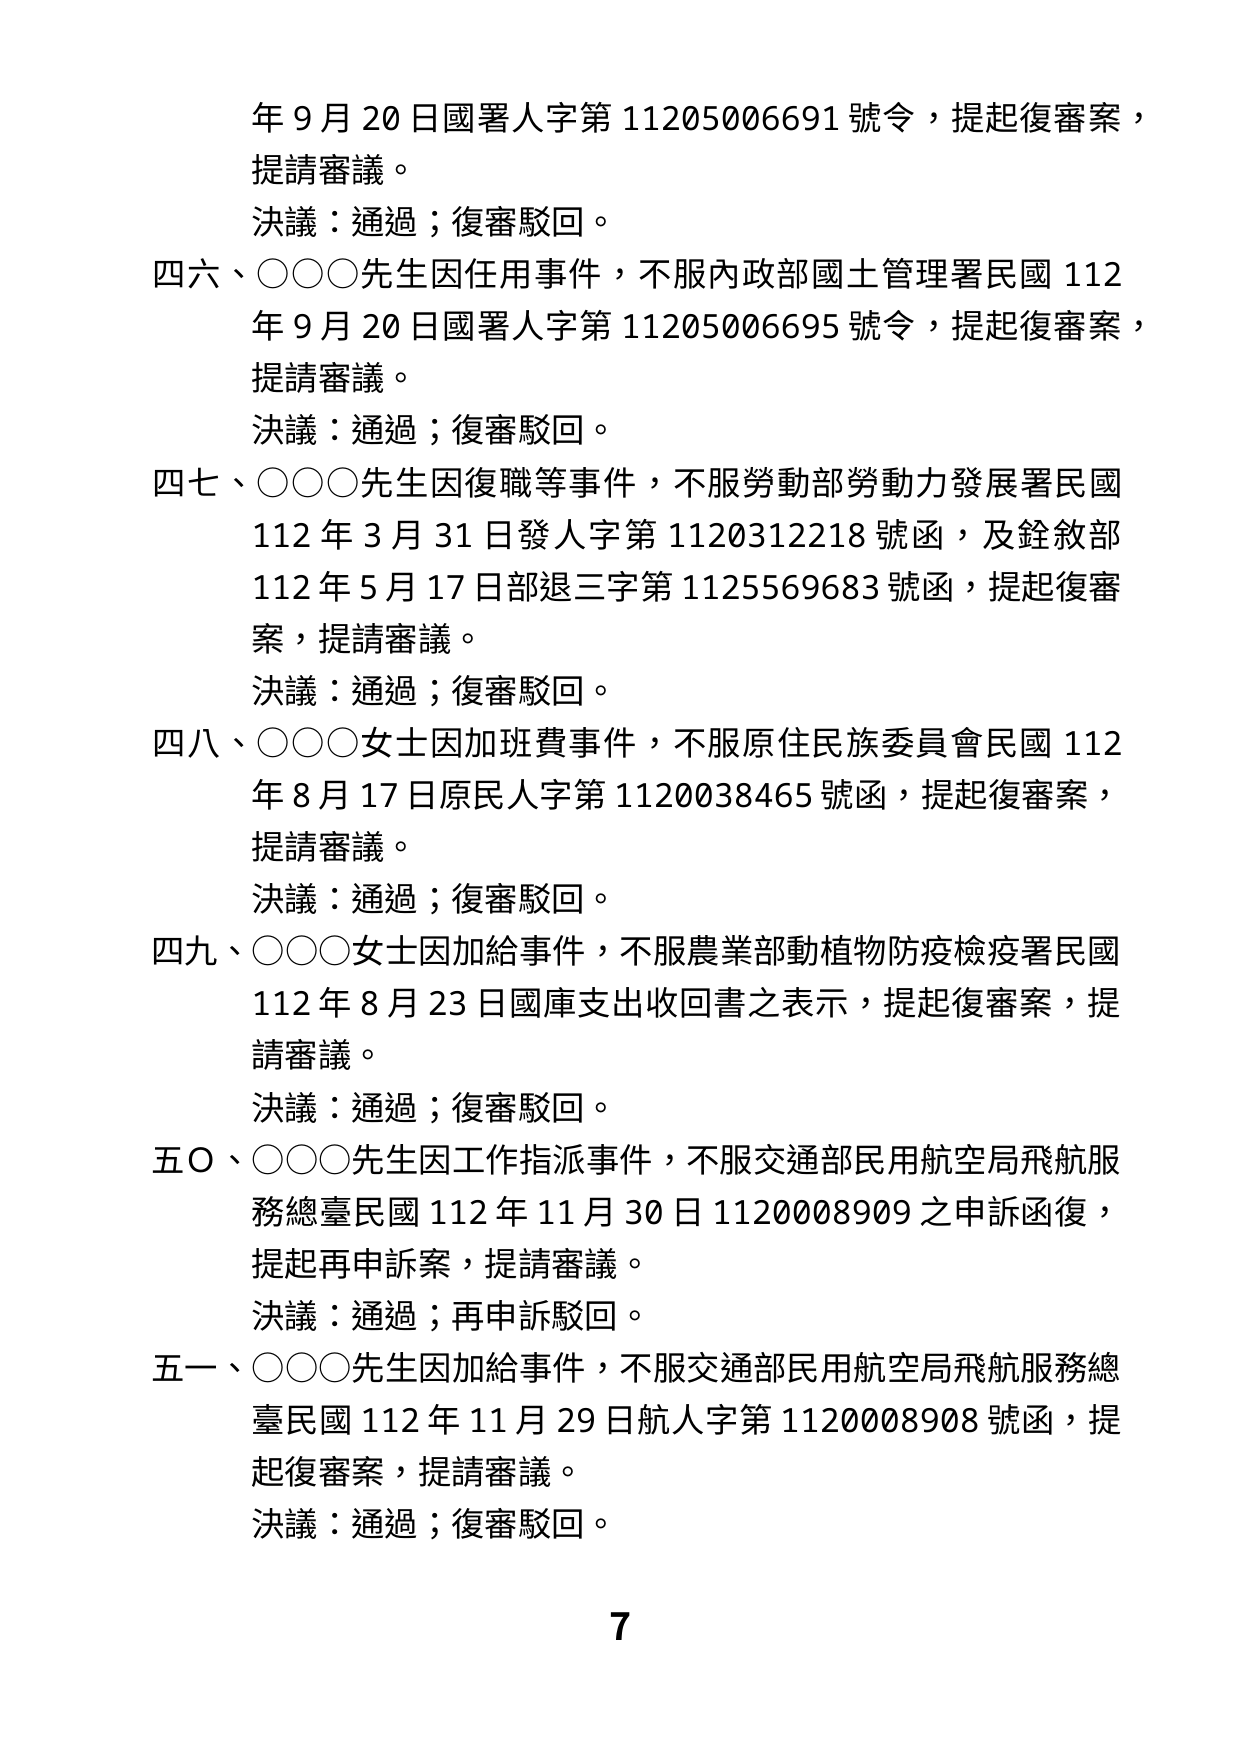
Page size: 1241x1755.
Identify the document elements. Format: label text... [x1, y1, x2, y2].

text 決議：通過；復審駁回。 [251, 870, 1122, 922]
text 四九、○○○女士因加給事件，不服農業部動植物防疫檢疫署民國112年8月23日國庫支出收回書之表示，提起復審案，提請審議。 [118, 922, 1122, 1078]
text 四八、○○○女士因加班費事件，不服原住民族委員會民國112年8月17日原民人字第1120038465號函，提起復審案，提請審議。 [118, 714, 1122, 870]
text 決議：通過；復審駁回。 [251, 1078, 1122, 1130]
text 決議：通過；再申訴駁回。 [251, 1287, 1122, 1339]
text 五一、○○○先生因加給事件，不服交通部民用航空局飛航服務總臺民國112年11月29日航人字第1120008908號函，提起復審案，提請審議。 [118, 1339, 1122, 1495]
text 四六、○○○先生因任用事件，不服內政部國土管理署民國112年9月20日國署人字第11205006695號令，提起復審案，提請審議。 [118, 245, 1122, 401]
text 五Ｏ、○○○先生因工作指派事件，不服交通部民用航空局飛航服務總臺民國112年11月30日1120008909之申訴函復，提起再申訴案，提請審議。 [118, 1130, 1122, 1287]
text 決議：通過；復審駁回。 [251, 401, 1122, 453]
text 決議：通過；復審駁回。 [251, 1495, 1122, 1547]
text 決議：通過；復審駁回。 [251, 193, 1122, 245]
text 四五、○○○女士因任用事件，不服內政部國土管理署民國112年9月20日國署人字第11205006691號令，提起復審案，提請審議。 [118, 89, 1122, 193]
text 四七、○○○先生因復職等事件，不服勞動部勞動力發展署民國112年3月31日發人字第1120312218號函，及銓敘部112年5月17日部退三字第1125569683號函，提起復審案，提請審議。 [118, 453, 1122, 662]
text 決議：通過；復審駁回。 [251, 662, 1122, 714]
